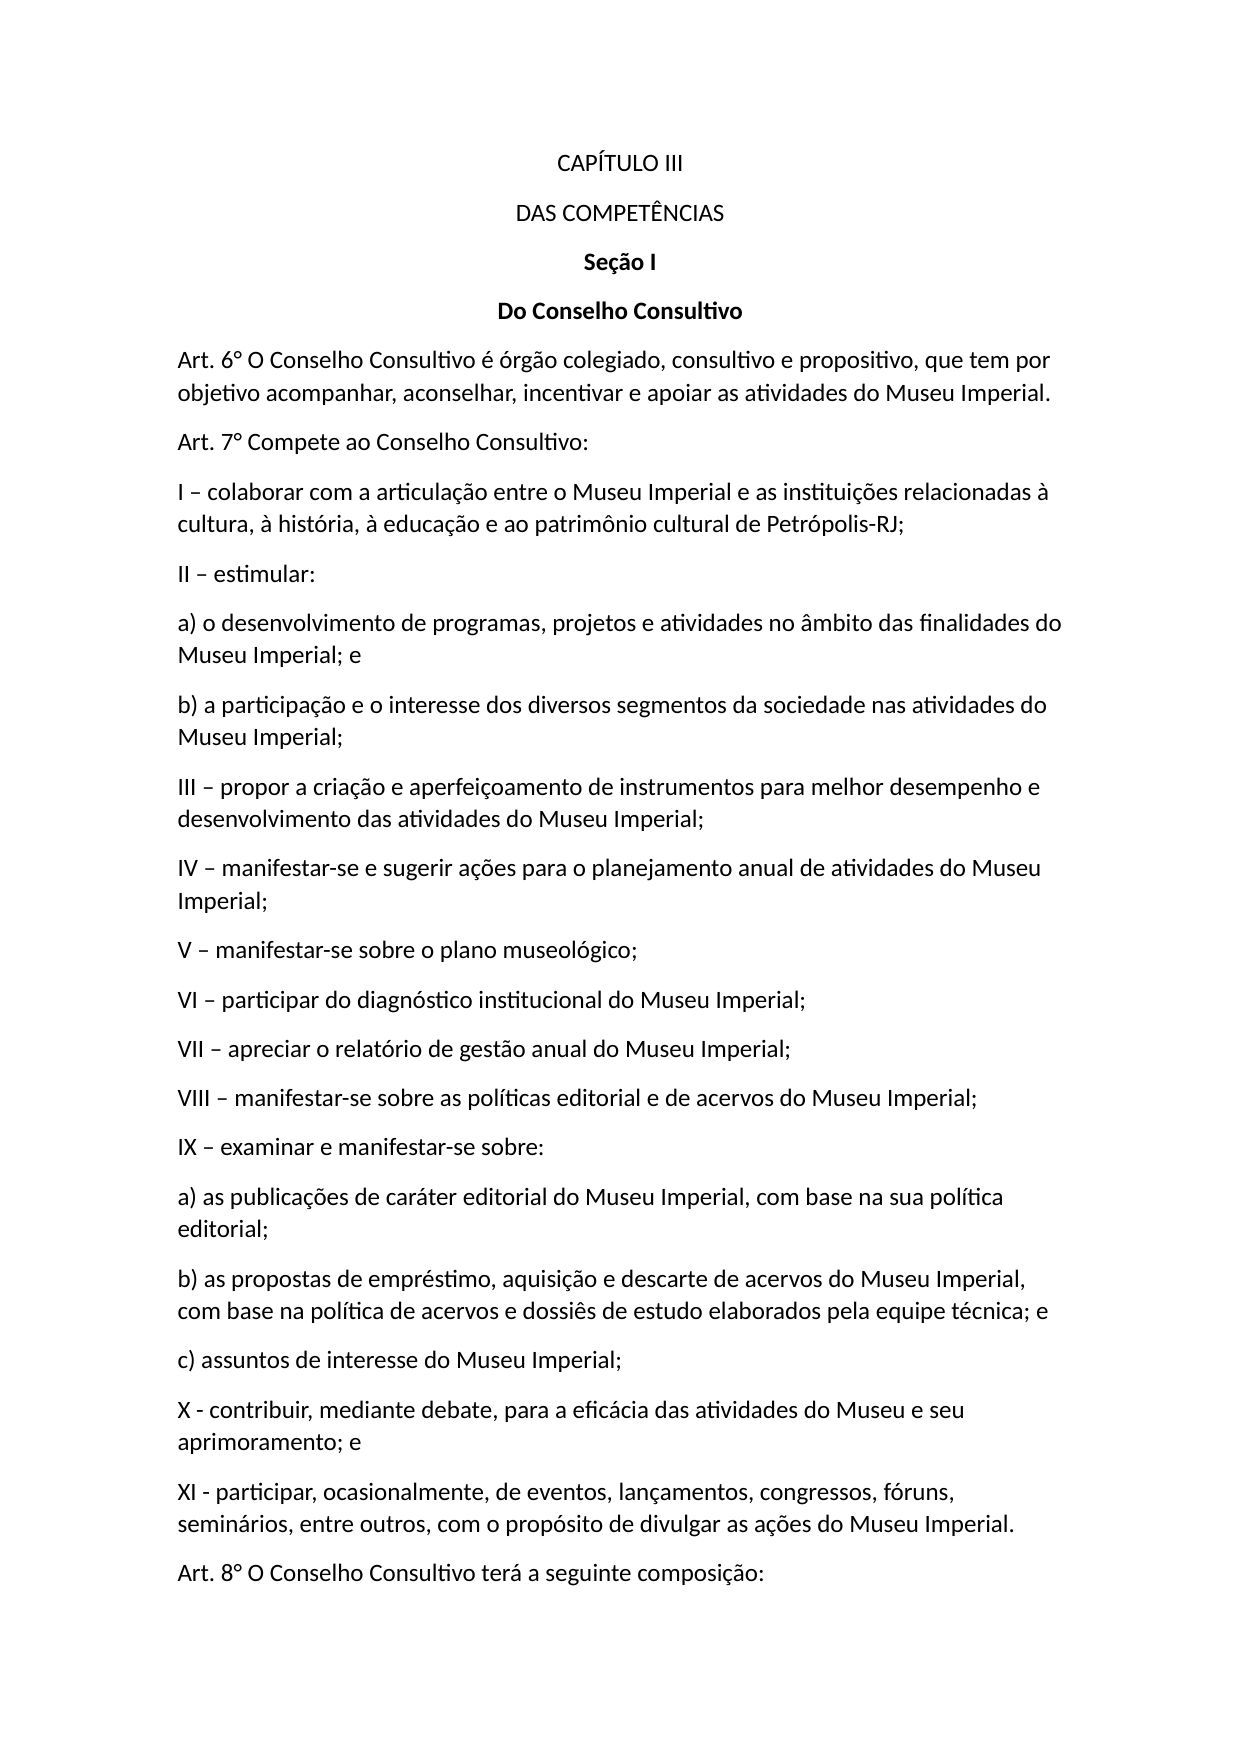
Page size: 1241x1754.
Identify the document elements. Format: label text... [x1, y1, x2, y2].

text a) as publicações de caráter editorial do Museu Imperial, com base na sua política editorial; [177, 1181, 1063, 1244]
text Art. 7° Compete ao Conselho Consultivo: [177, 427, 1063, 457]
text V – manifestar-se sobre o plano museológico; [177, 934, 1063, 965]
text XI - participar, ocasionalmente, de eventos, lançamentos, congressos, fóruns, seminários, entre outros, com o propósito de divulgar as ações do Museu Imperial. [177, 1476, 1063, 1539]
text X - contribuir, mediante debate, para a eficácia das atividades do Museu e seu aprimoramento; e [177, 1394, 1063, 1457]
text IV – manifestar-se e sugerir ações para o planejamento anual de atividades do Museu Imperial; [177, 853, 1063, 916]
text Art. 6° O Conselho Consultivo é órgão colegiado, consultivo e propositivo, que tem por objetivo acompanhar, aconselhar, incentivar e apoiar as atividades do Museu Imperial. [177, 345, 1063, 408]
text VIII – manifestar-se sobre as políticas editorial e de acervos do Museu Imperial; [177, 1082, 1063, 1113]
text CAPÍTULO III [177, 148, 1063, 178]
text c) assuntos de interesse do Museu Imperial; [177, 1344, 1063, 1375]
text b) as propostas de empréstimo, aquisição e descarte de acervos do Museu Imperial, com base na política de acervos e dossiês de estudo elaborados pela equipe técnica; e [177, 1263, 1063, 1326]
text IX – examinar e manifestar-se sobre: [177, 1132, 1063, 1162]
text III – propor a criação e aperfeiçoamento de instrumentos para melhor desempenho e desenvolvimento das atividades do Museu Imperial; [177, 771, 1063, 834]
text Do Conselho Consultivo [177, 295, 1063, 326]
text II – estimular: [177, 558, 1063, 588]
text VII – apreciar o relatório de gestão anual do Museu Imperial; [177, 1033, 1063, 1063]
text I – colaborar com a articulação entre o Museu Imperial e as instituições relacionadas à cultura, à história, à educação e ao patrimônio cultural de Petrópolis-RJ; [177, 476, 1063, 539]
text a) o desenvolvimento de programas, projetos e atividades no âmbito das finalidades do Museu Imperial; e [177, 607, 1063, 670]
text DAS COMPETÊNCIAS [177, 197, 1063, 227]
text Art. 8° O Conselho Consultivo terá a seguinte composição: [177, 1558, 1063, 1588]
text VI – participar do diagnóstico institucional do Museu Imperial; [177, 984, 1063, 1014]
text b) a participação e o interesse dos diversos segmentos da sociedade nas atividades do Museu Imperial; [177, 689, 1063, 752]
text Seção I [177, 246, 1063, 277]
